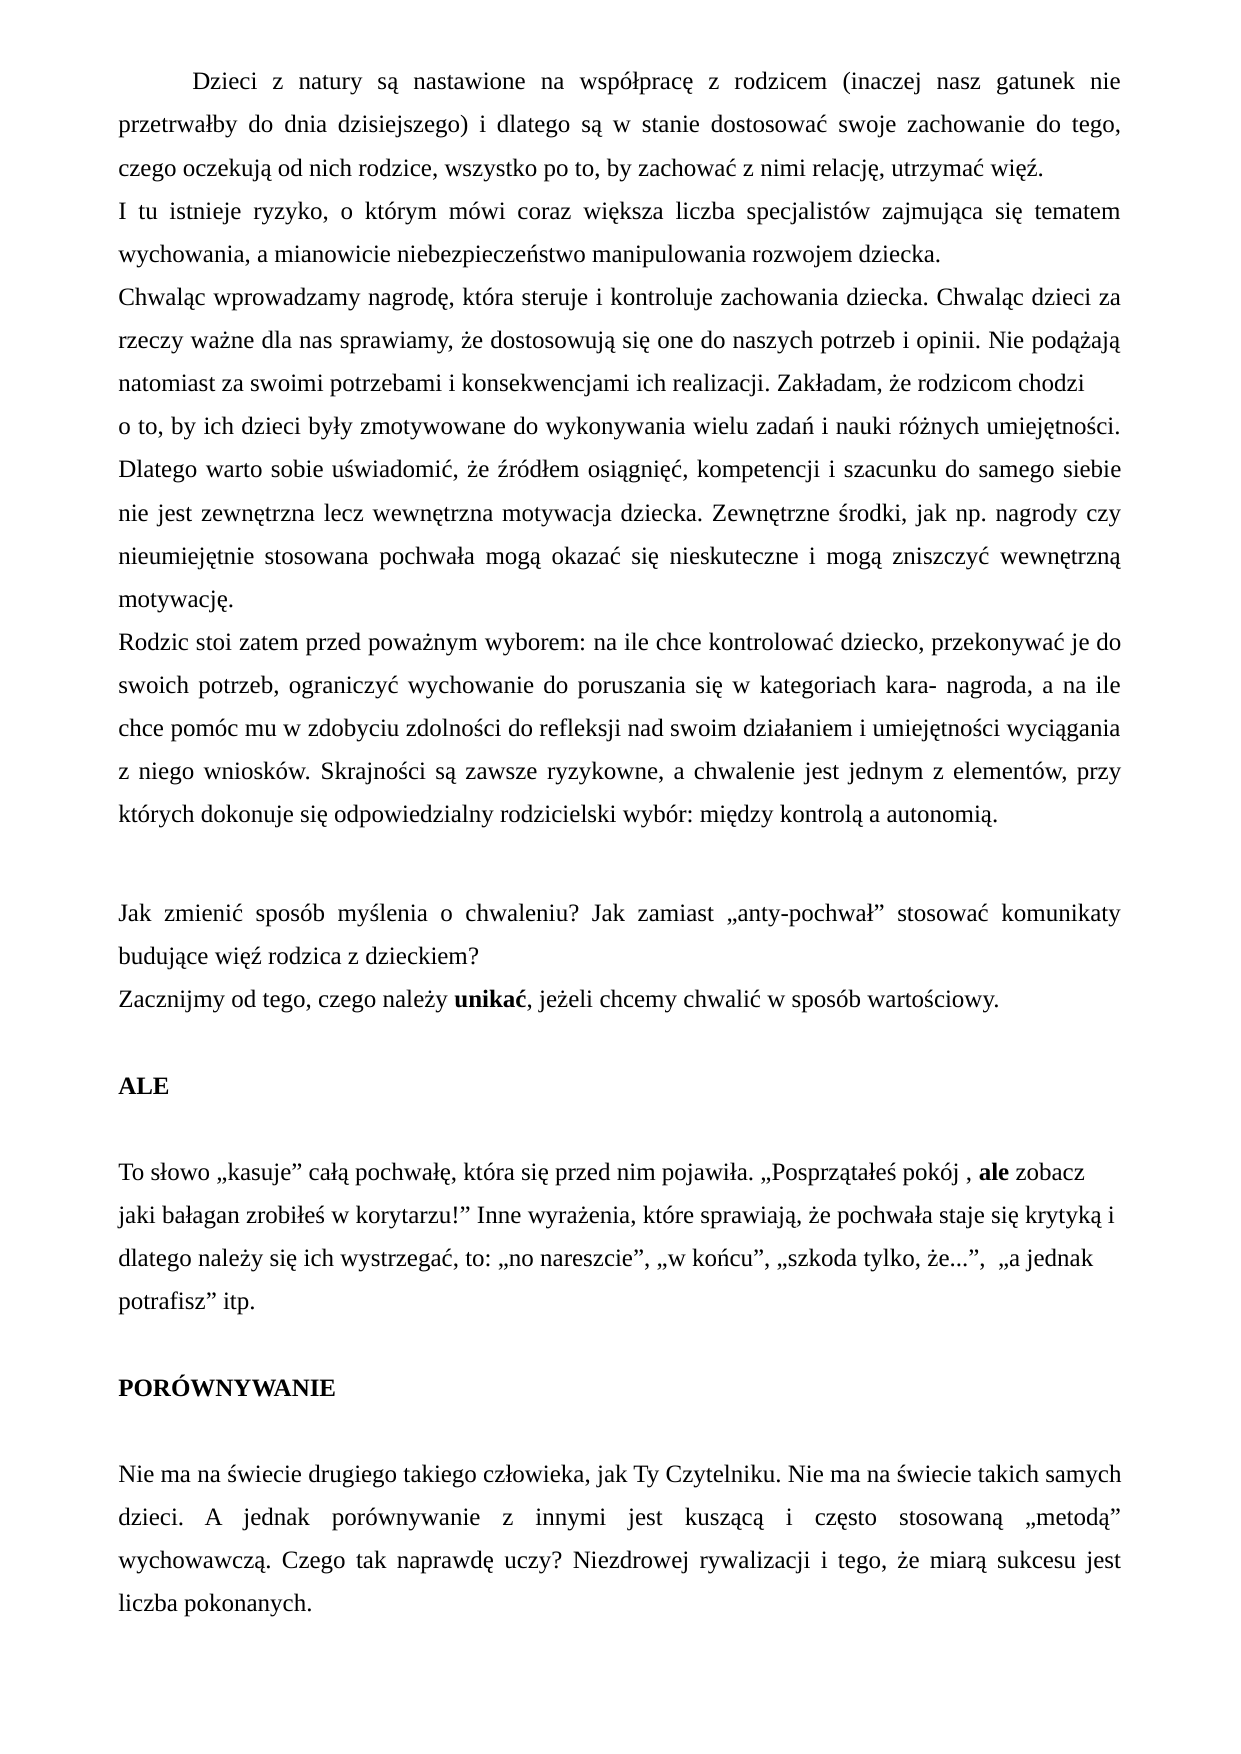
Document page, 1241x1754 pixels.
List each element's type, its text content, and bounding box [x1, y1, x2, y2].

text ALE [118, 1071, 1122, 1099]
text Zacznijmy od tego, czego należy unikać, jeżeli chcemy chwalić w sposób wartościowy. [118, 984, 1122, 1013]
text PORÓWNYWANIE [118, 1373, 1122, 1401]
text Dzieci z natury są nastawione na współpracę z rodzicem (inaczej nasz gatunek nie przetrwałby do dnia dzisiejszego) i dlatego są w stanie dostosować swoje zachowanie do tego, czego oczekują od nich rodzice, wszystko po to, by zachować z nimi relację, utrzymać więź. [118, 66, 1122, 181]
text Nie ma na świecie drugiego takiego człowieka, jak Ty Czytelniku. Nie ma na świecie takich samych dzieci. A jednak porównywanie z innymi jest kuszącą i często stosowaną „metodą” wychowawczą. Czego tak naprawdę uczy? Niezdrowej rywalizacji i tego, że miarą sukcesu jest liczba pokonanych. [118, 1459, 1122, 1617]
text I tu istnieje ryzyko, o którym mówi coraz większa liczba specjalistów zajmująca się tematem wychowania, a mianowicie niebezpieczeństwo manipulowania rozwojem dziecka. [118, 196, 1122, 268]
text o to, by ich dzieci były zmotywowane do wykonywania wielu zadań i nauki różnych umiejętności. Dlatego warto sobie uświadomić, że źródłem osiągnięć, kompetencji i szacunku do samego siebie nie jest zewnętrzna lecz wewnętrzna motywacja dziecka. Zewnętrzne środki, jak np. nagrody czy nieumiejętnie stosowana pochwała mogą okazać się nieskuteczne i mogą zniszczyć wewnętrzną motywację. [118, 411, 1122, 613]
text Rodzic stoi zatem przed poważnym wyborem: na ile chce kontrolować dziecko, przekonywać je do swoich potrzeb, ograniczyć wychowanie do poruszania się w kategoriach kara- nagroda, a na ile chce pomóc mu w zdobyciu zdolności do refleksji nad swoim działaniem i umiejętności wyciągania z niego wniosków. Skrajności są zawsze ryzykowne, a chwalenie jest jednym z elementów, przy których dokonuje się odpowiedzialny rodzicielski wybór: między kontrolą a autonomią. [118, 627, 1122, 828]
text Jak zmienić sposób myślenia o chwaleniu? Jak zamiast „anty-pochwał” stosować komunikaty budujące więź rodzica z dzieckiem? [118, 898, 1122, 970]
text To słowo „kasuje” całą pochwałę, która się przed nim pojawiła. „Posprzątałeś pokój , ale zobacz jaki bałagan zrobiłeś w korytarzu!” Inne wyrażenia, które sprawiają, że pochwała staje się krytyką i dlatego należy się ich wystrzegać, to: „no nareszcie”, „w końcu”, „szkoda tylko, że...”, „a jednak potrafisz” itp. [118, 1157, 1122, 1315]
text Chwaląc wprowadzamy nagrodę, która steruje i kontroluje zachowania dziecka. Chwaląc dzieci za rzeczy ważne dla nas sprawiamy, że dostosowują się one do naszych potrzeb i opinii. Nie podążają natomiast za swoimi potrzebami i konsekwencjami ich realizacji. Zakładam, że rodzicom chodzi [118, 282, 1122, 397]
